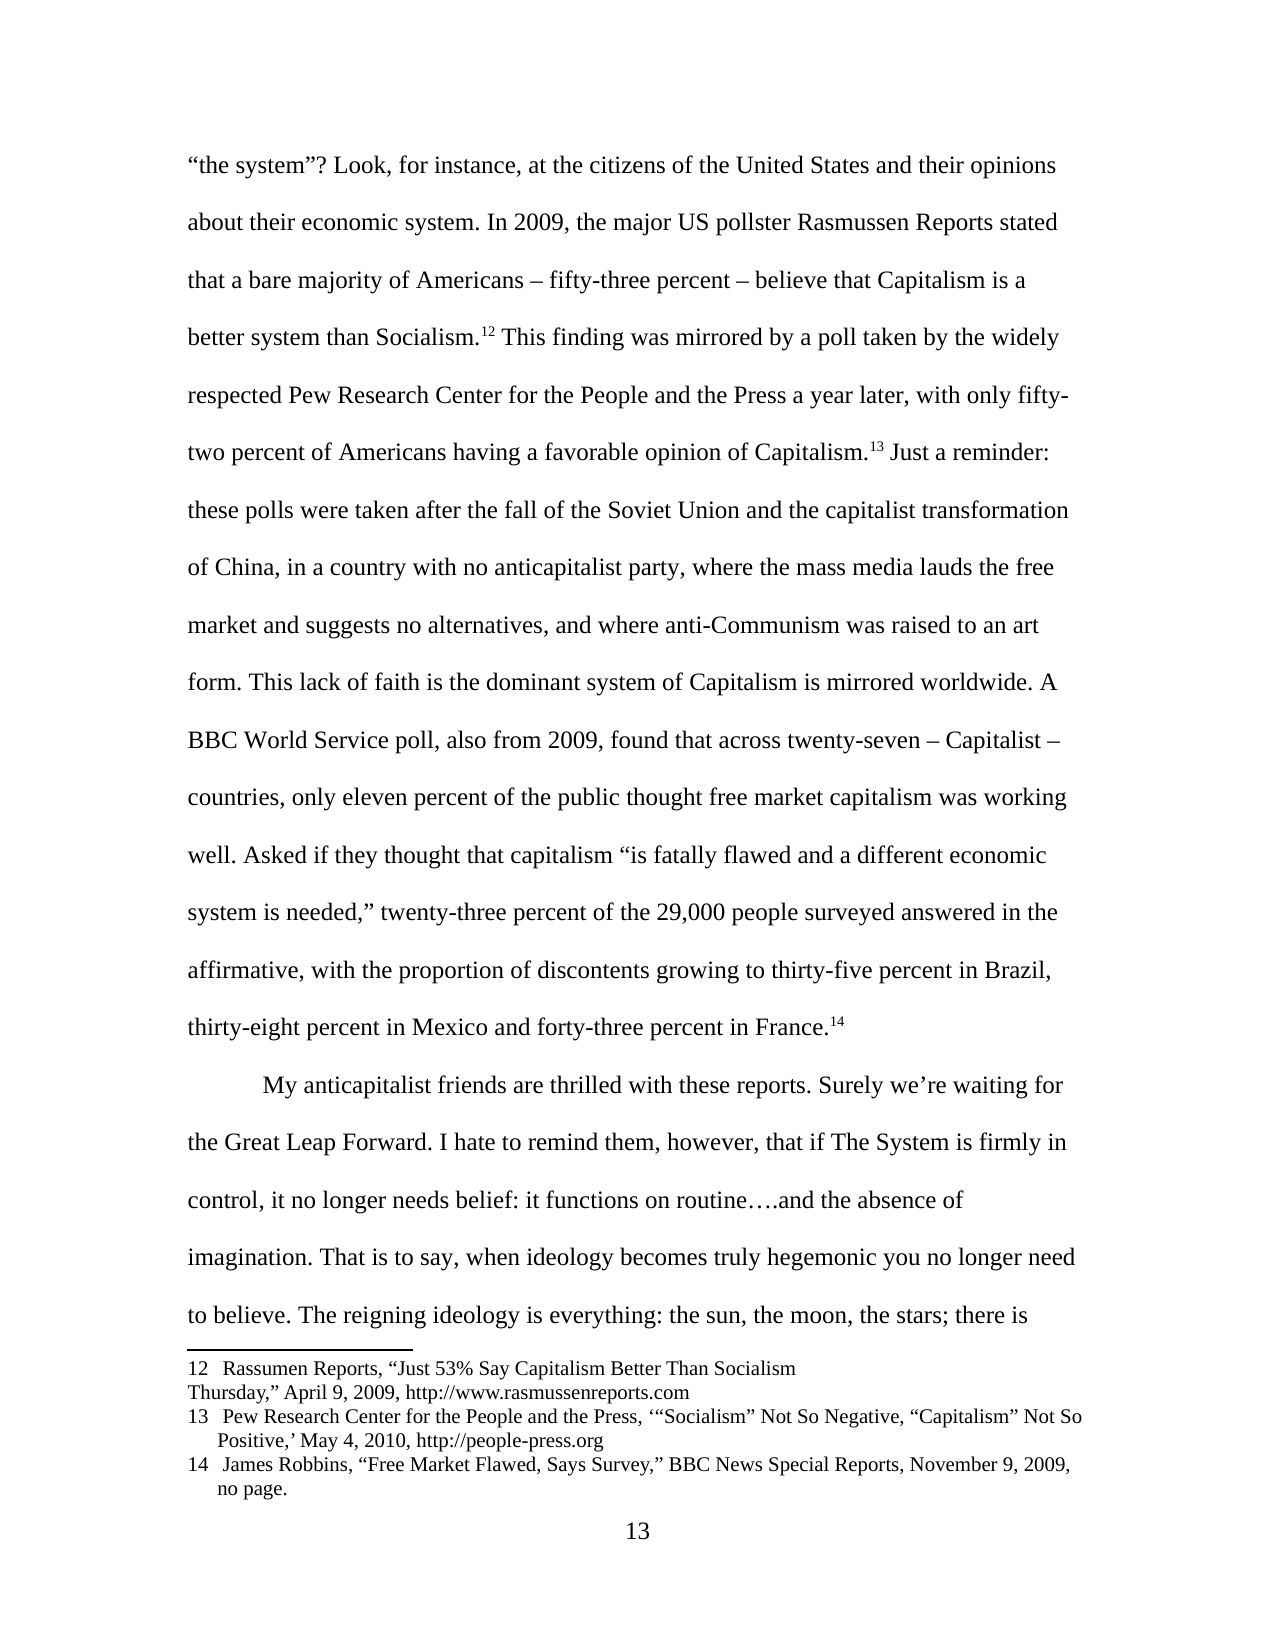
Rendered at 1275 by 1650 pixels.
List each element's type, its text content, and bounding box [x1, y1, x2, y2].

text James Robbins, “Free Market Flawed, Says Survey,” BBC News Special Reports, November 9, 2009, no page. [187, 1452, 1087, 1500]
text My anticapitalist friends are thrilled with these reports. Surely we’re waiting for the Great Leap Forward. I hate to remind them, however, that if The System is firmly in control, it no longer needs belief: it functions on routine….and the absence of imagination. That is to say, when ideology becomes truly hegemonic you no longer need to believe. The reigning ideology is everything: the sun, the moon, the stars; there is [187, 1070, 1087, 1329]
text Pew Research Center for the People and the Press, ‘“Socialism” Not So Negative, “Capitalism” Not So Positive,’ May 4, 2010, http://people-press.org [187, 1404, 1087, 1452]
text Thursday,” April 9, 2009, http://www.rasmussenreports.com [187, 1380, 1087, 1404]
text “the system”? Look, for instance, at the citizens of the United States and their opinions about their economic system. In 2009, the major US pollster Rasmussen Reports stated that a bare majority of Americans – fifty-three percent – believe that Capitalism is a better system than Socialism. This finding was mirrored by a poll taken by the widely respected Pew Research Center for the People and the Press a year later, with only fifty-two percent of Americans having a favorable opinion of Capitalism. Just a reminder: these polls were taken after the fall of the Soviet Union and the capitalist transformation of China, in a country with no anticapitalist party, where the mass media lauds the free market and suggests no alternatives, and where anti-Communism was raised to an art form. This lack of faith is the dominant system of Capitalism is mirrored worldwide. A BBC World Service poll, also from 2009, found that across twenty-seven – Capitalist – countries, only eleven percent of the public thought free market capitalism was working well. Asked if they thought that capitalism “is fatally flawed and a different economic system is needed,” twenty-three percent of the 29,000 people surveyed answered in the affirmative, with the proportion of discontents growing to thirty-five percent in Brazil, thirty-eight percent in Mexico and forty-three percent in France. [187, 150, 1087, 1041]
text Rassumen Reports, “Just 53% Say Capitalism Better Than Socialism [187, 1356, 1087, 1380]
